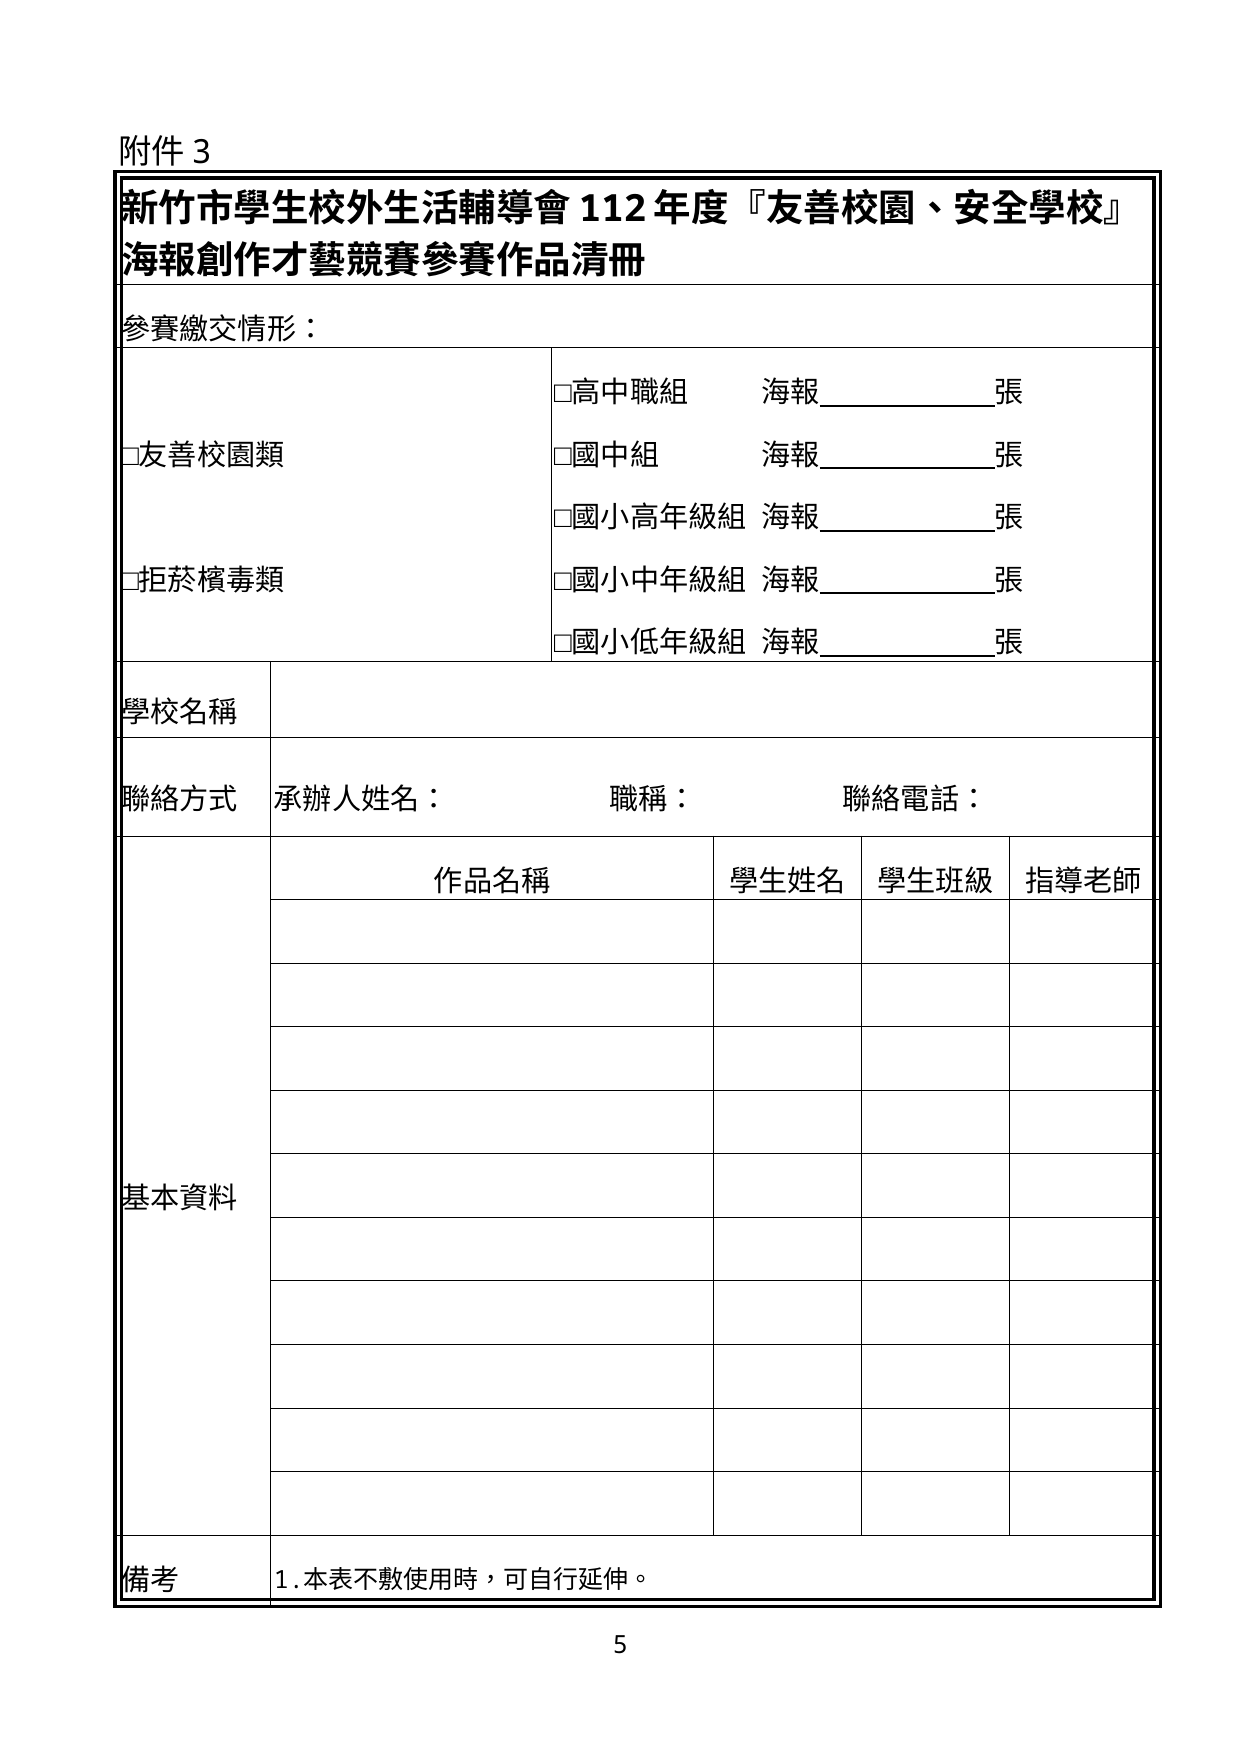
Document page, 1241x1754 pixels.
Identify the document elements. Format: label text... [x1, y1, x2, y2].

table_cell [271, 1409, 713, 1471]
table_cell □高中職組 海報 張 □國中組 海報 張 □國小高年級組 海報 張 □國小中年級組 海報 張 □國小低年級組 海報 張 [552, 348, 1152, 661]
table_cell 學校名稱 [123, 662, 270, 737]
table_cell [1010, 1472, 1152, 1534]
table_cell [862, 1281, 1009, 1344]
table_cell [271, 900, 713, 963]
table_cell [714, 1027, 861, 1090]
table_cell [714, 1345, 861, 1407]
table_cell [1010, 1281, 1152, 1344]
table_cell [1010, 964, 1152, 1026]
table_cell [1010, 1409, 1152, 1471]
table_cell 基本資料 [123, 837, 270, 1534]
table_cell 學生姓名 [714, 837, 861, 899]
table_cell [271, 1218, 713, 1280]
table_cell □友善校園類 □拒菸檳毒類 [123, 348, 551, 661]
table_cell [714, 900, 861, 963]
table_cell [271, 1345, 713, 1407]
text 附件3 [118, 108, 1122, 170]
table_cell [1010, 1091, 1152, 1153]
table_cell [271, 1091, 713, 1153]
table_cell 參賽繳交情形： [123, 285, 1152, 347]
table_cell [862, 1027, 1009, 1090]
table_cell 1.本表不敷使用時，可自行延伸。 [271, 1536, 1152, 1598]
table_cell [1010, 1154, 1152, 1217]
table_cell [1010, 900, 1152, 963]
table_header 新竹市學生校外生活輔導會112年度『友善校園、安全學校』 海報創作才藝競賽參賽作品清冊 [118, 173, 1157, 284]
table_cell [1010, 1345, 1152, 1407]
table_cell [271, 1154, 713, 1217]
table_cell 指導老師 [1010, 837, 1152, 899]
table_cell [271, 964, 713, 1026]
table_cell [714, 1218, 861, 1280]
table_cell [271, 1472, 713, 1534]
table_cell [271, 662, 1152, 737]
table_cell 聯絡方式 [123, 738, 270, 836]
table_cell 承辦人姓名： 職稱： 聯絡電話： [271, 738, 1152, 836]
table_cell [862, 1091, 1009, 1153]
table_cell [862, 1218, 1009, 1280]
table_cell [862, 1345, 1009, 1407]
table_cell [714, 1091, 861, 1153]
table_cell [862, 1409, 1009, 1471]
table_cell 學生班級 [862, 837, 1009, 899]
table_cell 備考 [123, 1536, 270, 1598]
table_cell [714, 1281, 861, 1344]
table_cell [271, 1281, 713, 1344]
table_cell [271, 1027, 713, 1090]
table_cell [862, 900, 1009, 963]
table_cell [862, 1472, 1009, 1534]
table_cell [714, 1409, 861, 1471]
table_cell [714, 1472, 861, 1534]
table_cell [862, 1154, 1009, 1217]
table_cell [714, 964, 861, 1026]
table_cell [1010, 1027, 1152, 1090]
table_cell [714, 1154, 861, 1217]
table_cell [862, 964, 1009, 1026]
table_cell [1010, 1218, 1152, 1280]
table_cell 作品名稱 [271, 837, 713, 899]
